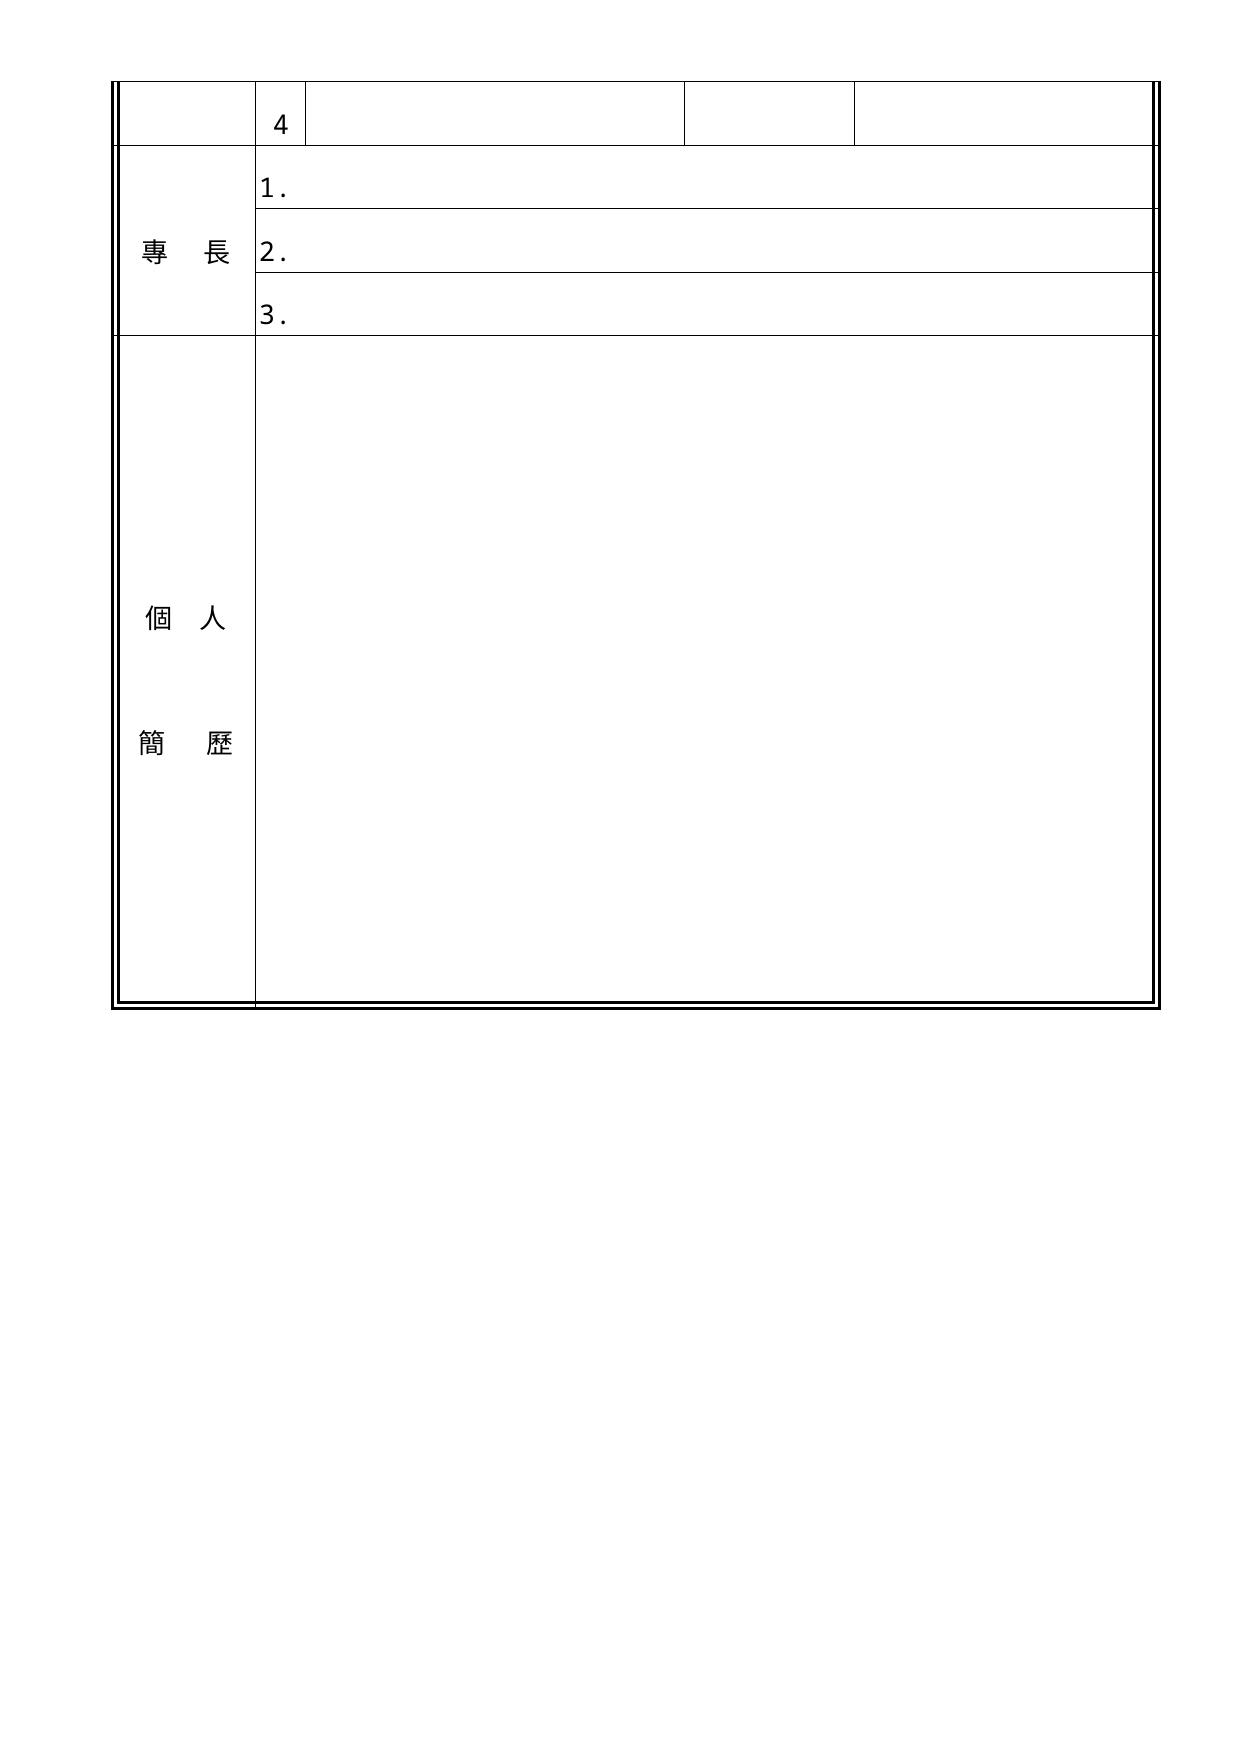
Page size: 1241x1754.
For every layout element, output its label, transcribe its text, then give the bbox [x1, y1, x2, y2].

table_cell [120, 82, 255, 144]
table_cell [685, 82, 854, 144]
table_cell 2. [256, 209, 1152, 272]
table_cell 1. [256, 146, 1152, 208]
table_cell [855, 82, 1152, 144]
table_cell [306, 82, 684, 144]
table_cell 專長 [120, 146, 255, 335]
table_cell 個 人 簡 歷 [120, 336, 255, 1001]
table_cell 3. [256, 273, 1152, 335]
table_cell [256, 336, 1152, 1001]
table_cell 4 [256, 82, 305, 144]
